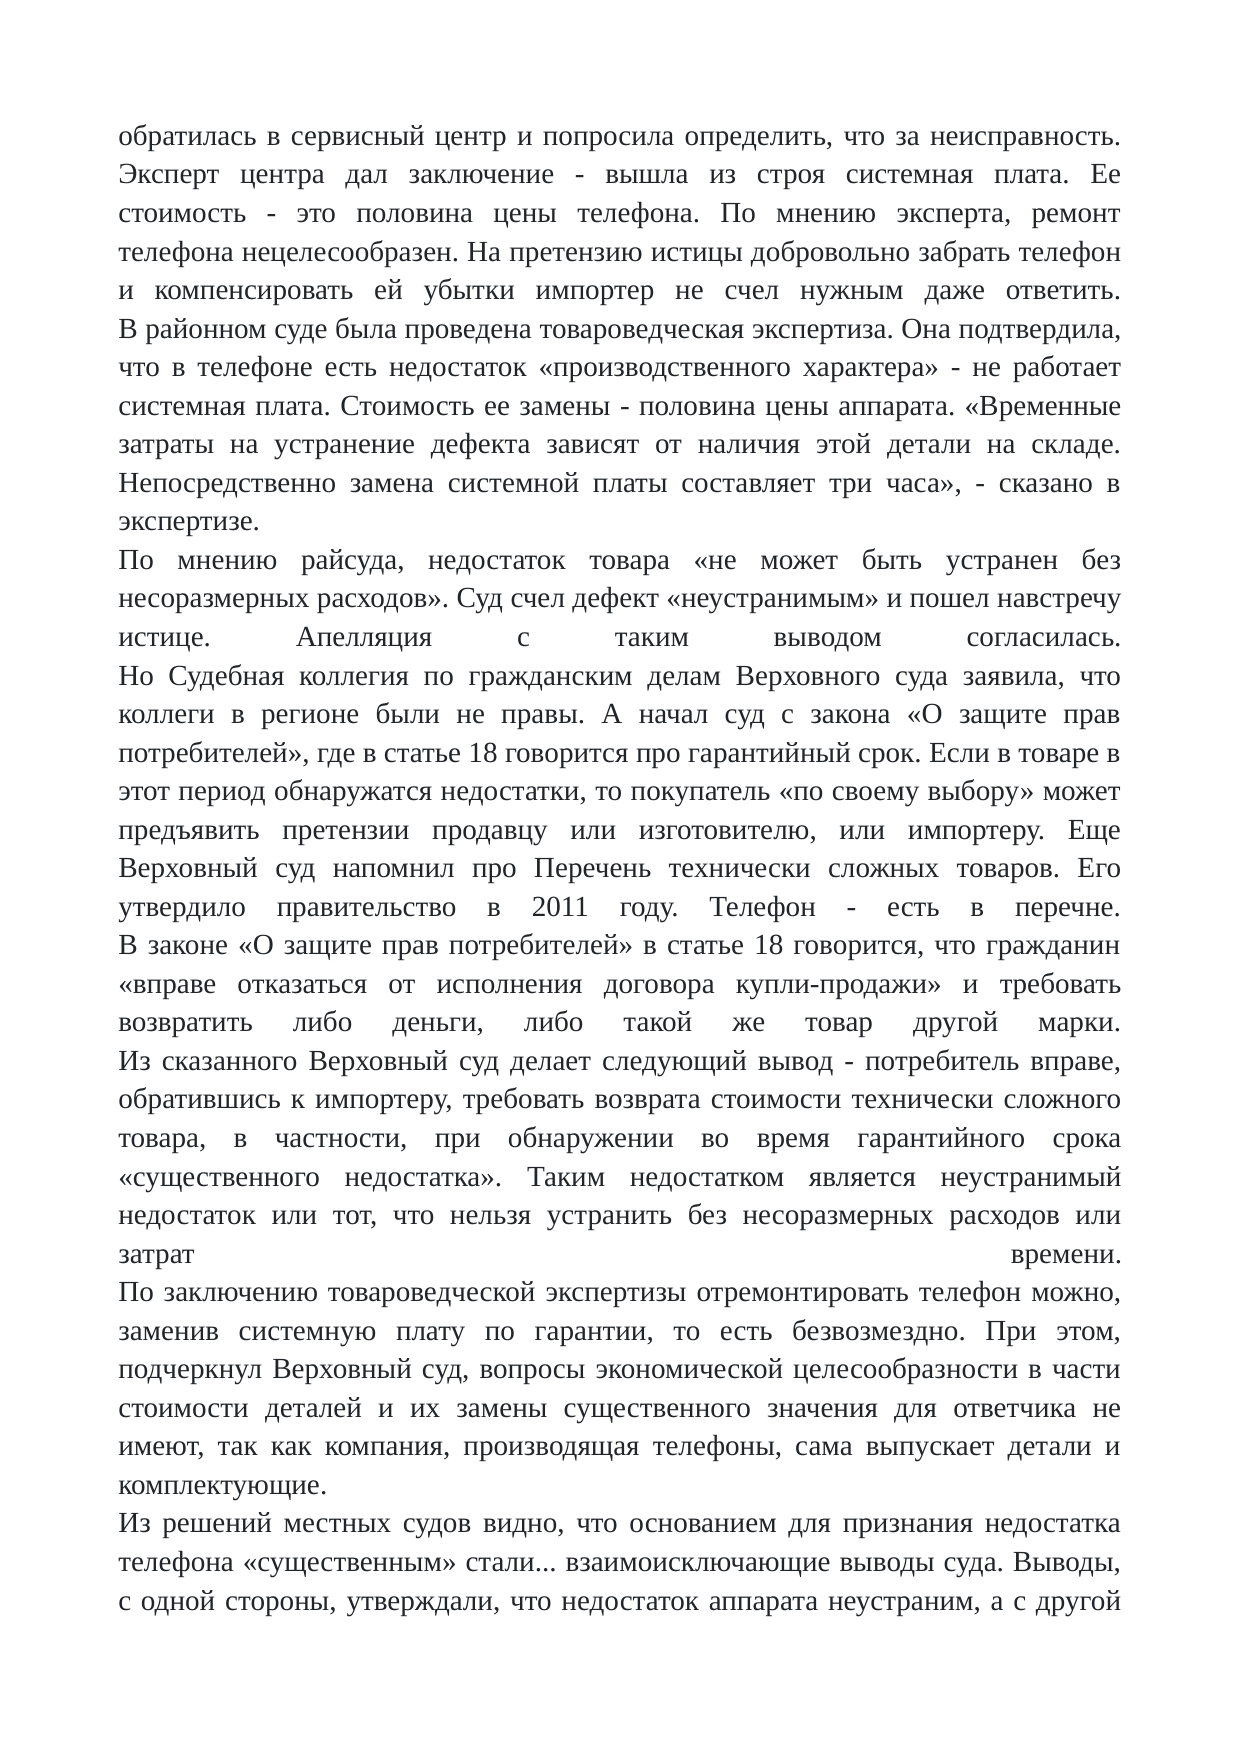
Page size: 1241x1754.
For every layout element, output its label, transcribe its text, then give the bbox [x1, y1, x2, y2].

text обратилась в сервисный центр и попросила определить, что за неисправность. Эксперт центра дал заключение - вышла из строя системная плата. Ее стоимость - это половина цены телефона. По мнению эксперта, ремонт телефона нецелесообразен. На претензию истицы добровольно забрать телефон и компенсировать ей убытки импортер не счел нужным даже ответить. В районном суде была проведена товароведческая экспертиза. Она подтвердила, что в телефоне есть недостаток «производственного характера» - не работает системная плата. Стоимость ее замены - половина цены аппарата. «Временные затраты на устранение дефекта зависят от наличия этой детали на складе. Непосредственно замена системной платы составляет три часа», - сказано в экспертизе. По мнению райсуда, недостаток товара «не может быть устранен без несоразмерных расходов». Суд счел дефект «неустранимым» и пошел навстречу истице. Апелляция с таким выводом согласилась. Но Судебная коллегия по гражданским делам Верховного суда заявила, что коллеги в регионе были не правы. А начал суд с закона «О защите прав потребителей», где в статье 18 говорится про гарантийный срок. Если в товаре в этот период обнаружатся недостатки, то покупатель «по своему выбору» может предъявить претензии продавцу или изготовителю, или импортеру. Еще Верховный суд напомнил про Перечень технически сложных товаров. Его утвердило правительство в 2011 году. Телефон - есть в перечне. В законе «О защите прав потребителей» в статье 18 говорится, что гражданин «вправе отказаться от исполнения договора купли-продажи» и требовать возвратить либо деньги, либо такой же товар другой марки. Из сказанного Верховный суд делает следующий вывод - потребитель вправе, обратившись к импортеру, требовать возврата стоимости технически сложного товара, в частности, при обнаружении во время гарантийного срока «существенного недостатка». Таким недостатком является неустранимый недостаток или тот, что нельзя устранить без несоразмерных расходов или затрат времени. По заключению товароведческой экспертизы отремонтировать телефон можно, заменив системную плату по гарантии, то есть безвозмездно. При этом, подчеркнул Верховный суд, вопросы экономической целесообразности в части стоимости деталей и их замены существенного значения для ответчика не имеют, так как компания, производящая телефоны, сама выпускает детали и комплектующие. Из решений местных судов видно, что основанием для признания недостатка телефона «существенным» стали... взаимоисключающие выводы суда. Выводы, с одной стороны, утверждали, что недостаток аппарата неустраним, а с другой [118, 118, 1122, 1616]
